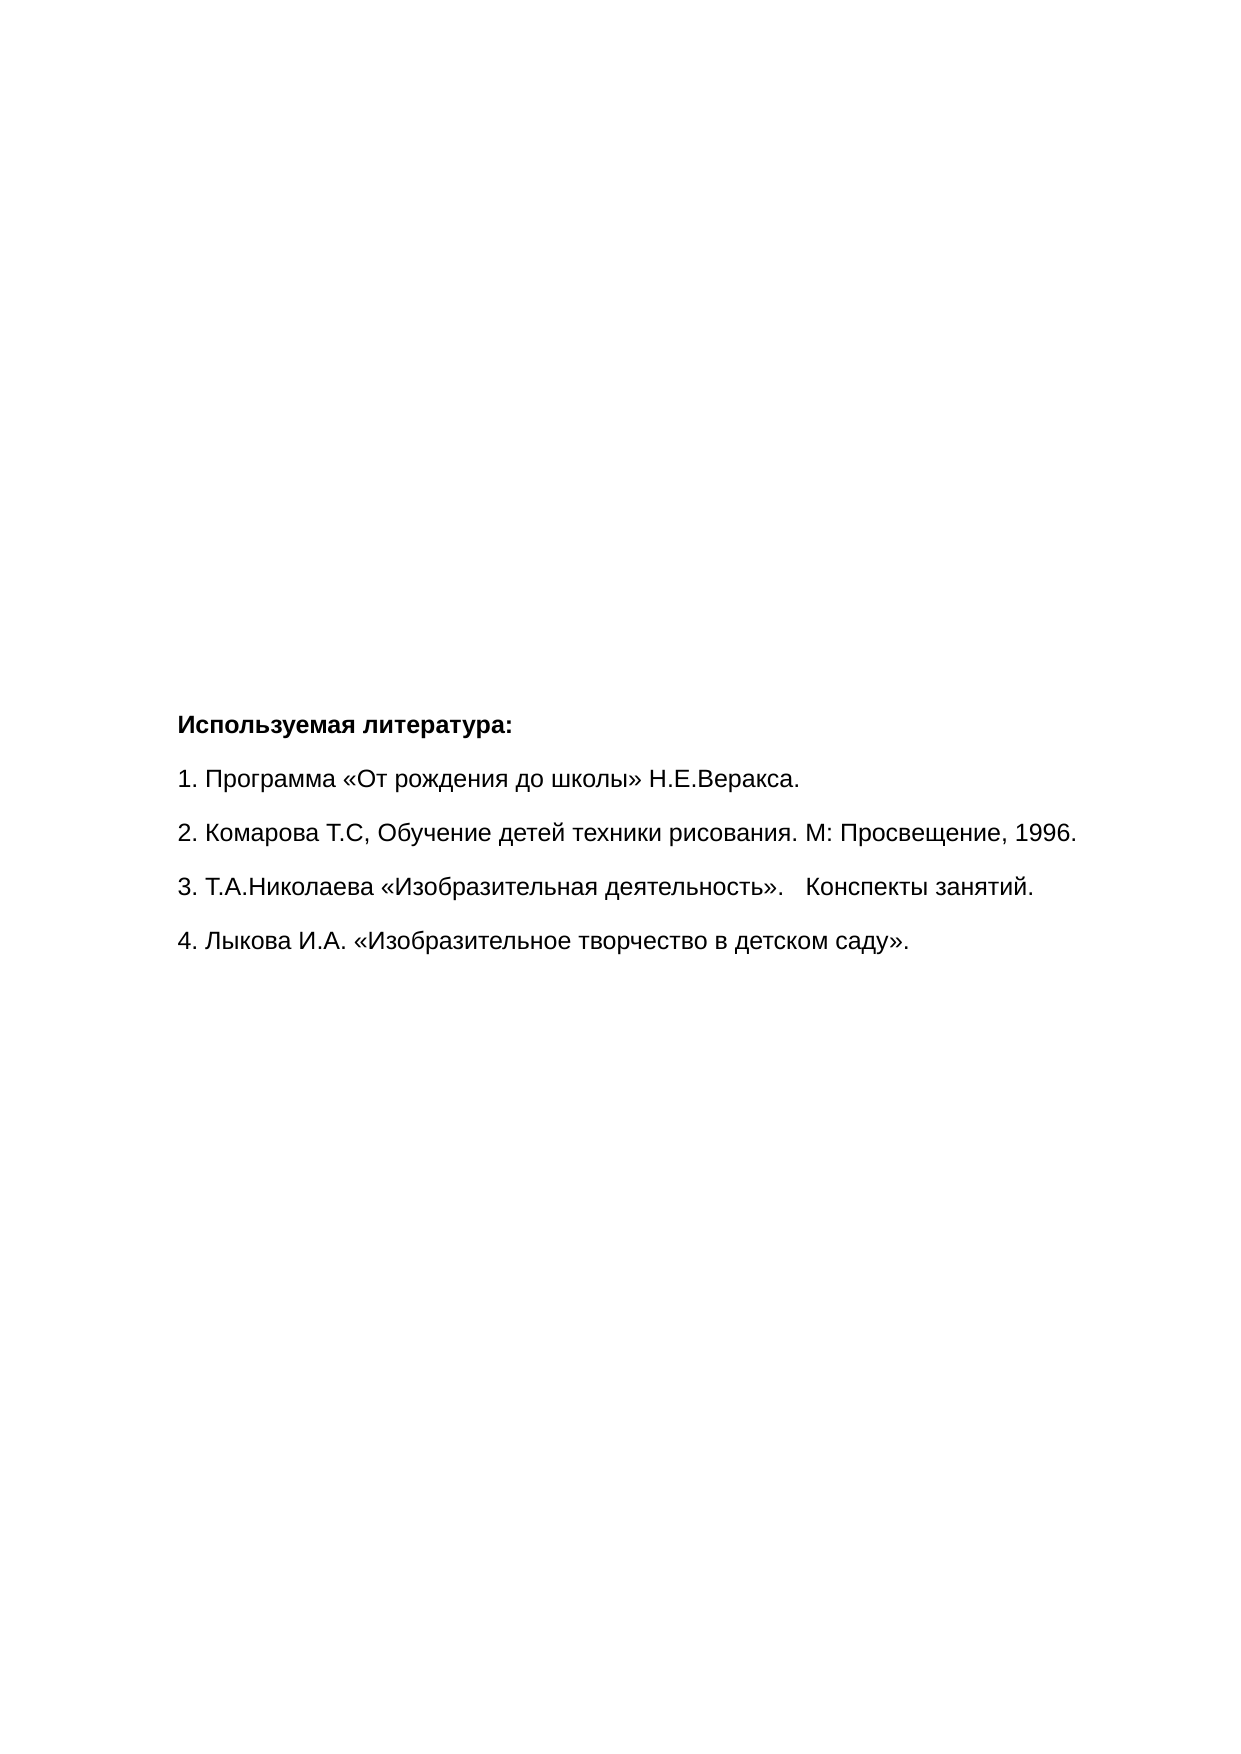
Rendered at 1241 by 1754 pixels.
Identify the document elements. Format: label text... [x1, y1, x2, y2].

text 4. Лыкова И.А. «Изобразительное творчество в детском саду». [177, 926, 1152, 955]
text Используемая литература: [177, 711, 1152, 739]
text 3. Т.А.Николаева «Изобразительная деятельность». Конспекты занятий. [177, 872, 1152, 901]
text 2. Комарова Т.С, Обучение детей техники рисования. М: Просвещение, 1996. [177, 818, 1152, 847]
text 1. Программа «От рождения до школы» Н.Е.Веракса. [177, 764, 1152, 793]
